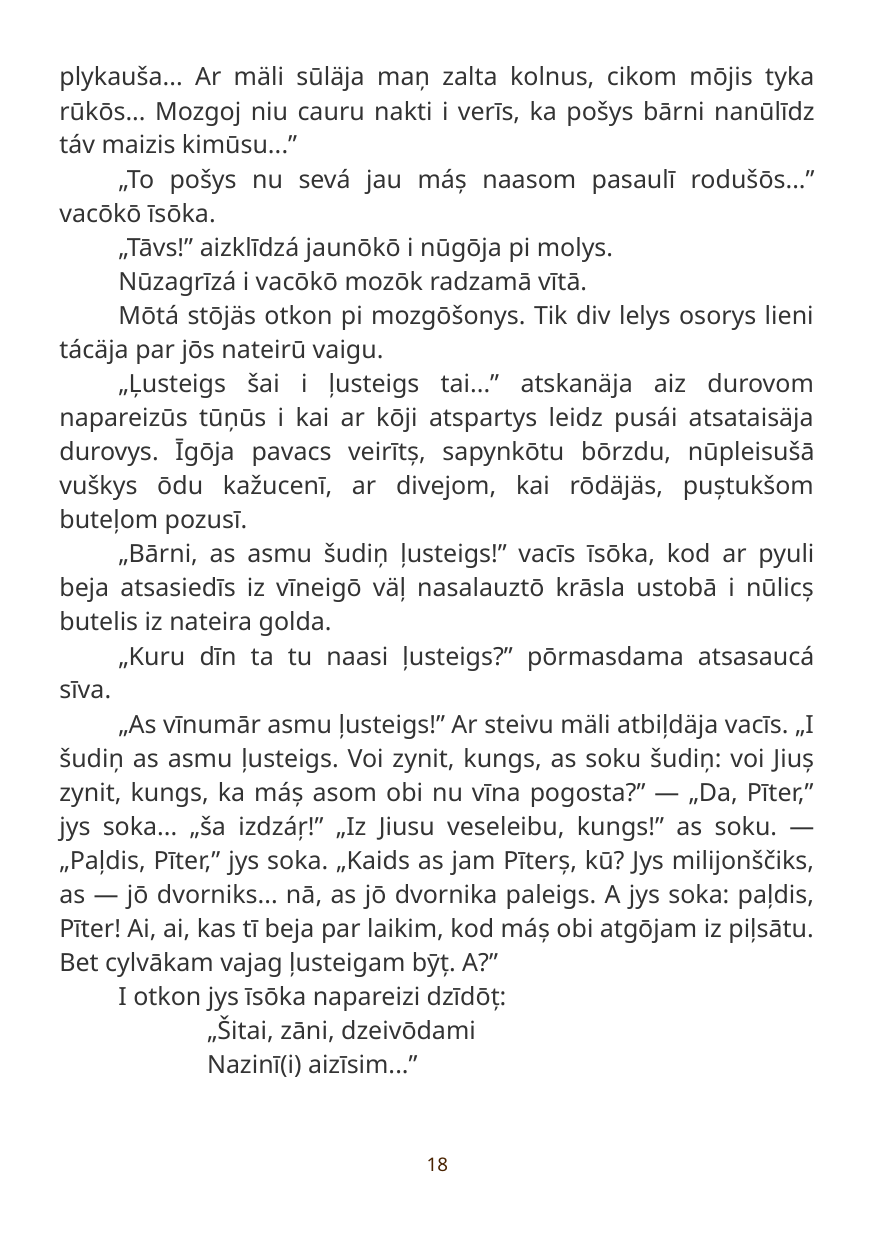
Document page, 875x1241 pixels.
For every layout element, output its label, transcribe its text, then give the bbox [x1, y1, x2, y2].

text Mōtá stōjäs otkon pi mozgōšonys. Tik div lelys osorys lieni tácäja par jōs nateirū vaigu. [59, 297, 815, 366]
text „Tāvs!” aizklīdzá jaunōkō i nūgōja pi molys. [59, 229, 815, 263]
text „As vīnumār asmu ļusteigs!” Ar steivu mäli atbiļdäja vacīs. „I šudiņ as asmu ļusteigs. Voi zynit, kungs, as soku šudiņ: voi Jiuș zynit, kungs, ka máș asom obi nu vīna pogosta?” — „Da, Pīter,” jys soka... „ša izdzáŗ!” „Iz Jiusu veseleibu, kungs!” as soku. — „Paļdis, Pīter,” jys soka. „Kaids as jam Pīterș, kū? Jys milijonščiks, as — jō dvorniks... nā, as jō dvornika paleigs. A jys soka: paļdis, Pīter! Ai, ai, kas tī beja par laikim, kod máș obi atgōjam iz piļsātu. Bet cylvākam vajag ļusteigam bȳț. A?” [59, 706, 815, 979]
text plykauša... Ar mäli sūläja maņ zalta kolnus, cikom mōjis tyka rūkōs... Mozgoj niu cauru nakti i verīs, ka pošys bārni nanūlīdz táv maizis kimūsu...” [59, 59, 815, 161]
text „Bārni, as asmu šudiņ ļusteigs!” vacīs īsōka, kod ar pyuli beja atsasiedīs iz vīneigō väļ nasalauztō krāsla ustobā i nūlicș butelis iz nateira golda. [59, 536, 815, 638]
text Nūzagrīzá i vacōkō mozōk radzamā vītā. [59, 263, 815, 297]
text I otkon jys īsōka napareizi dzīdōț: [59, 979, 815, 1013]
text „To pošys nu sevá jau máș naasom pasaulī rodušōs...” vacōkō īsōka. [59, 161, 815, 229]
text Nazinī(i) aizīsim...” [59, 1047, 815, 1081]
text „Kuru dīn ta tu naasi ļusteigs?” pōrmasdama atsasaucá sīva. [59, 638, 815, 706]
text „Šitai, zāni, dzeivōdami [59, 1013, 815, 1047]
text „Ļusteigs šai i ļusteigs tai...” atskanäja aiz durovom napareizūs tūņūs i kai ar kōji atspartys leidz pusái atsataisäja durovys. Īgōja pavacs veirītș, sapynkōtu bōrzdu, nūpleisušā vuškys ōdu kažucenī, ar divejom, kai rōdäjäs, puștukšom buteļom pozusī. [59, 366, 815, 536]
